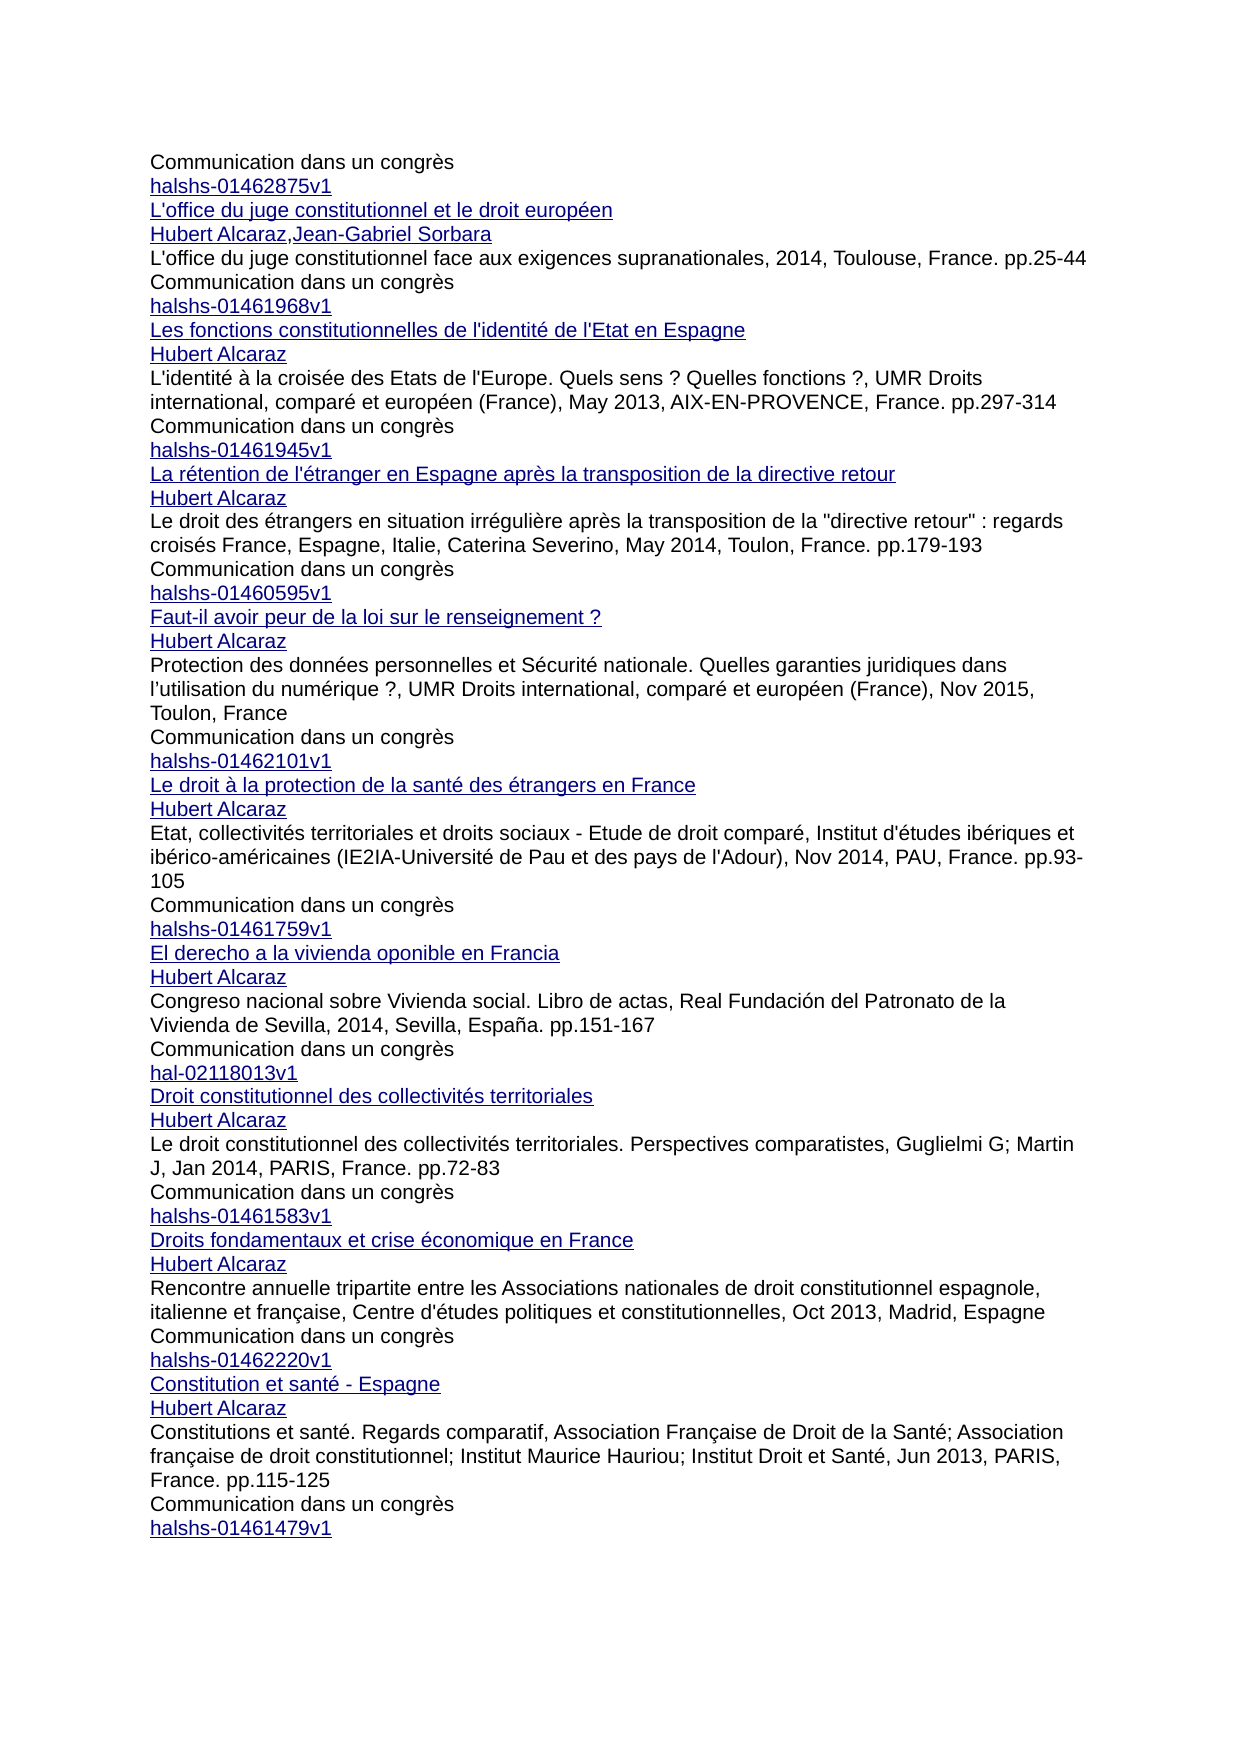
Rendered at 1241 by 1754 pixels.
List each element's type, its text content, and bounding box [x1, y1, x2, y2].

table_cell Faut-il avoir peur de la loi sur le renseignement ? Hubert Alcaraz Protection des données personnelles et Sécurité nationale. Quelles garanties juridiques dans l’utilisation du numérique ?, UMR Droits international, comparé et européen (France), Nov 2015, Toulon, France Communication dans un congrès halshs-01462101v1 [150, 605, 1090, 773]
table_cell Droit constitutionnel des collectivités territoriales Hubert Alcaraz Le droit constitutionnel des collectivités territoriales. Perspectives comparatistes, Guglielmi G; Martin J, Jan 2014, PARIS, France. pp.72-83 Communication dans un congrès halshs-01461583v1 [150, 1084, 1090, 1228]
table_cell La rétention de l'étranger en Espagne après la transposition de la directive retour Hubert Alcaraz Le droit des étrangers en situation irrégulière après la transposition de la "directive retour" : regards croisés France, Espagne, Italie, Caterina Severino, May 2014, Toulon, France. pp.179-193 Communication dans un congrès halshs-01460595v1 [150, 461, 1090, 605]
table_cell L'office du juge constitutionnel et le droit européen Hubert Alcaraz,Jean-Gabriel Sorbara L'office du juge constitutionnel face aux exigences supranationales, 2014, Toulouse, France. pp.25-44 Communication dans un congrès halshs-01461968v1 [150, 198, 1090, 318]
table_cell Constitution et santé - Espagne Hubert Alcaraz Constitutions et santé. Regards comparatif, Association Française de Droit de la Santé; Association française de droit constitutionnel; Institut Maurice Hauriou; Institut Droit et Santé, Jun 2013, PARIS, France. pp.115-125 Communication dans un congrès halshs-01461479v1 [150, 1372, 1090, 1539]
table_cell Les fonctions constitutionnelles de l'identité de l'Etat en Espagne Hubert Alcaraz L'identité à la croisée des Etats de l'Europe. Quels sens ? Quelles fonctions ?, UMR Droits international, comparé et européen (France), May 2013, AIX-EN-PROVENCE, France. pp.297-314 Communication dans un congrès halshs-01461945v1 [150, 318, 1090, 461]
table_cell El derecho a la vivienda oponible en Francia Hubert Alcaraz Congreso nacional sobre Vivienda social. Libro de actas, Real Fundación del Patronato de la Vivienda de Sevilla, 2014, Sevilla, España. pp.151-167 Communication dans un congrès hal-02118013v1 [150, 941, 1090, 1084]
table_cell Droits fondamentaux et crise économique en France Hubert Alcaraz Rencontre annuelle tripartite entre les Associations nationales de droit constitutionnel espagnole, italienne et française, Centre d'études politiques et constitutionnelles, Oct 2013, Madrid, Espagne Communication dans un congrès halshs-01462220v1 [150, 1228, 1090, 1372]
table_cell Communication dans un congrès halshs-01462875v1 [150, 150, 1090, 198]
table_cell Le droit à la protection de la santé des étrangers en France Hubert Alcaraz Etat, collectivités territoriales et droits sociaux - Etude de droit comparé, Institut d'études ibériques et ibérico-américaines (IE2IA-Université de Pau et des pays de l'Adour), Nov 2014, PAU, France. pp.93-105 Communication dans un congrès halshs-01461759v1 [150, 773, 1090, 941]
